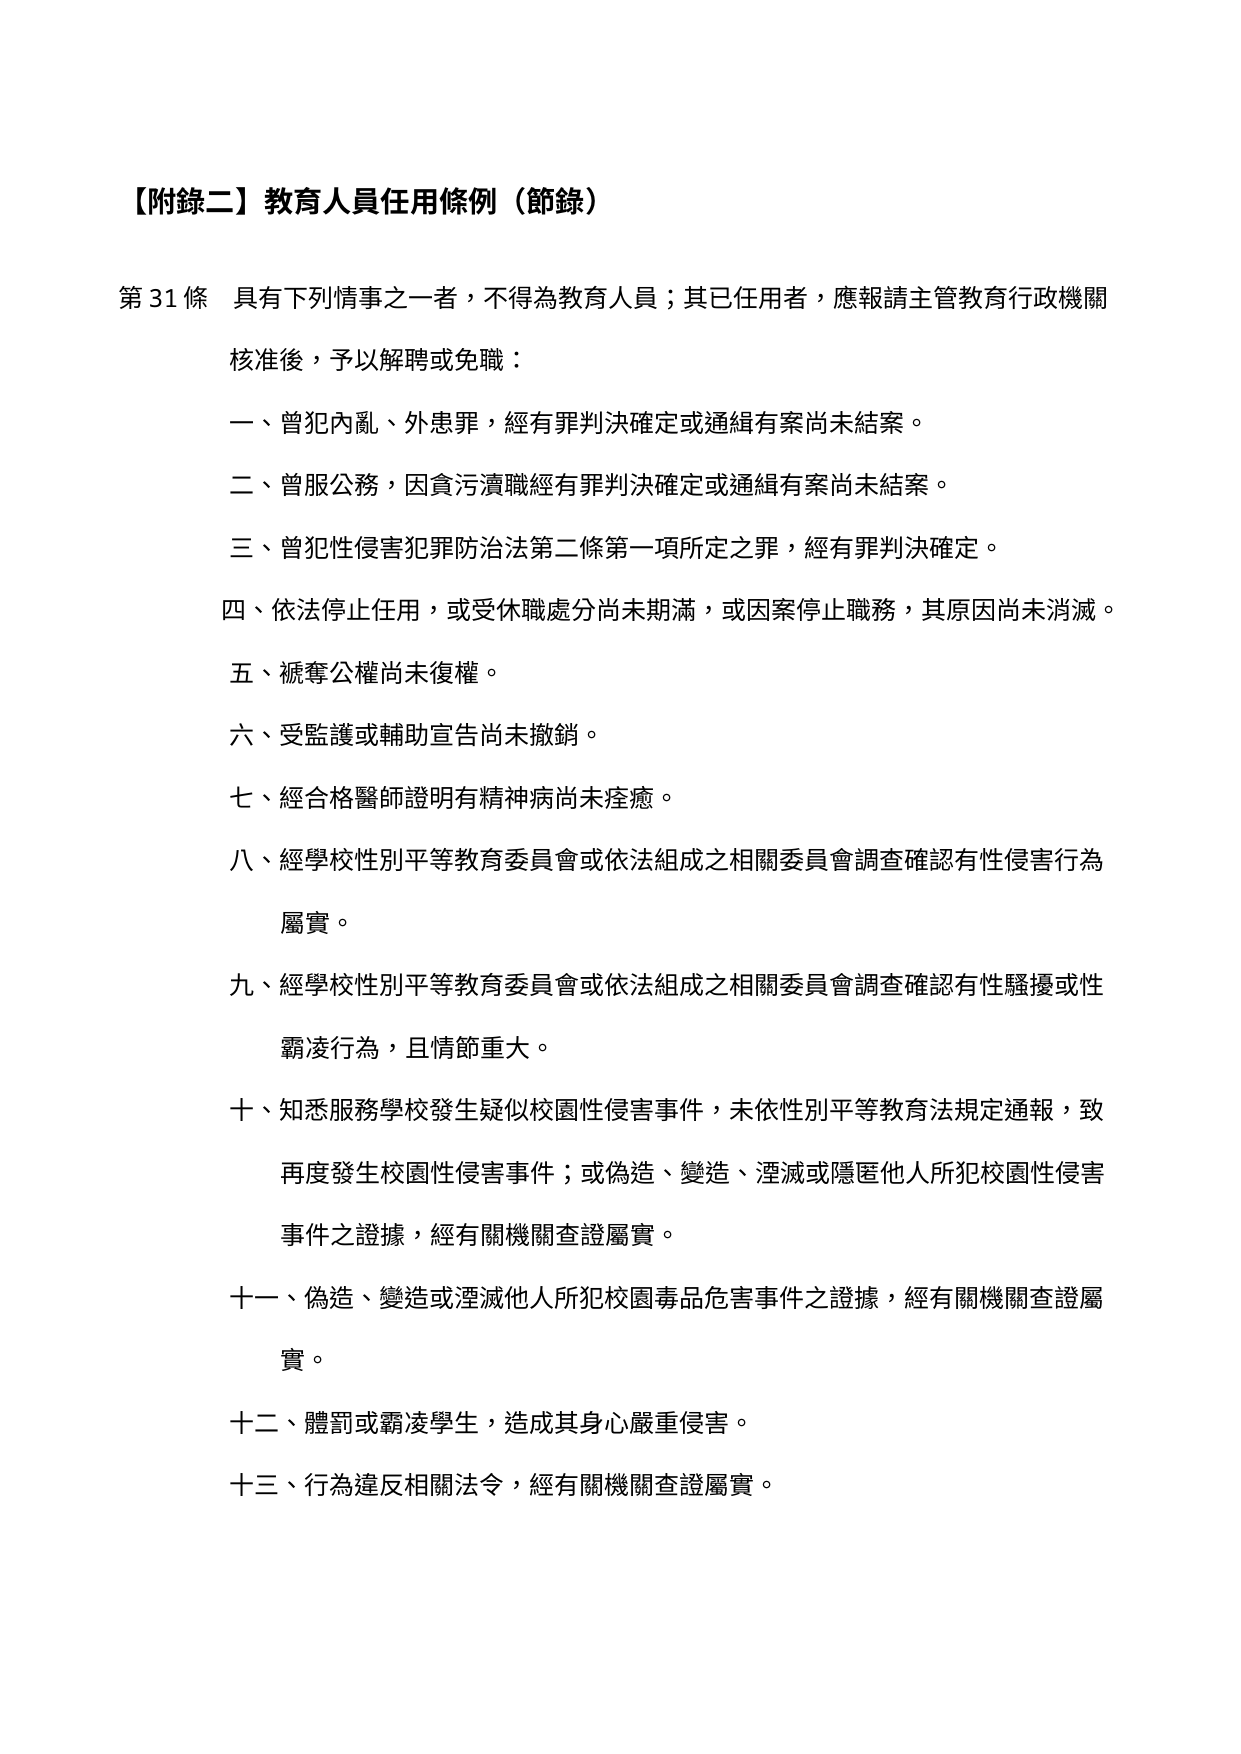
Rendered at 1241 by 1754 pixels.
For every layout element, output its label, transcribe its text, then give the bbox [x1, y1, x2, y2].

text 十、知悉服務學校發生疑似校園性侵害事件，未依性別平等教育法規定通報，致再度發生校園性侵害事件；或偽造、變造、湮滅或隱匿他人所犯校園性侵害事件之證據，經有關機關查證屬實。 [229, 1067, 1122, 1255]
text 五、褫奪公權尚未復權。 [118, 630, 1122, 692]
text 第31條 具有下列情事之一者，不得為教育人員；其已任用者，應報請主管教育行政機關核准後，予以解聘或免職： [118, 255, 1122, 380]
text 四、依法停止任用，或受休職處分尚未期滿，或因案停止職務，其原因尚未消滅。 [221, 567, 1122, 630]
text 十三、行為違反相關法令，經有關機關查證屬實。 [118, 1442, 1122, 1505]
text 一、曾犯內亂、外患罪，經有罪判決確定或通緝有案尚未結案。 [118, 380, 1122, 442]
text 三、曾犯性侵害犯罪防治法第二條第一項所定之罪，經有罪判決確定。 [118, 505, 1122, 567]
text 十一、偽造、變造或湮滅他人所犯校園毒品危害事件之證據，經有關機關查證屬實。 [229, 1255, 1122, 1380]
text 九、經學校性別平等教育委員會或依法組成之相關委員會調查確認有性騷擾或性 霸凌行為，且情節重大。 [229, 942, 1122, 1067]
text 七、經合格醫師證明有精神病尚未痊癒。 [118, 755, 1122, 817]
text 【附錄二】教育人員任用條例（節錄） [118, 158, 1122, 221]
text 十二、體罰或霸凌學生，造成其身心嚴重侵害。 [118, 1380, 1122, 1442]
text 八、經學校性別平等教育委員會或依法組成之相關委員會調查確認有性侵害行為 屬實。 [229, 817, 1122, 942]
text 二、曾服公務，因貪污瀆職經有罪判決確定或通緝有案尚未結案。 [118, 442, 1122, 505]
text 六、受監護或輔助宣告尚未撤銷。 [118, 692, 1122, 755]
